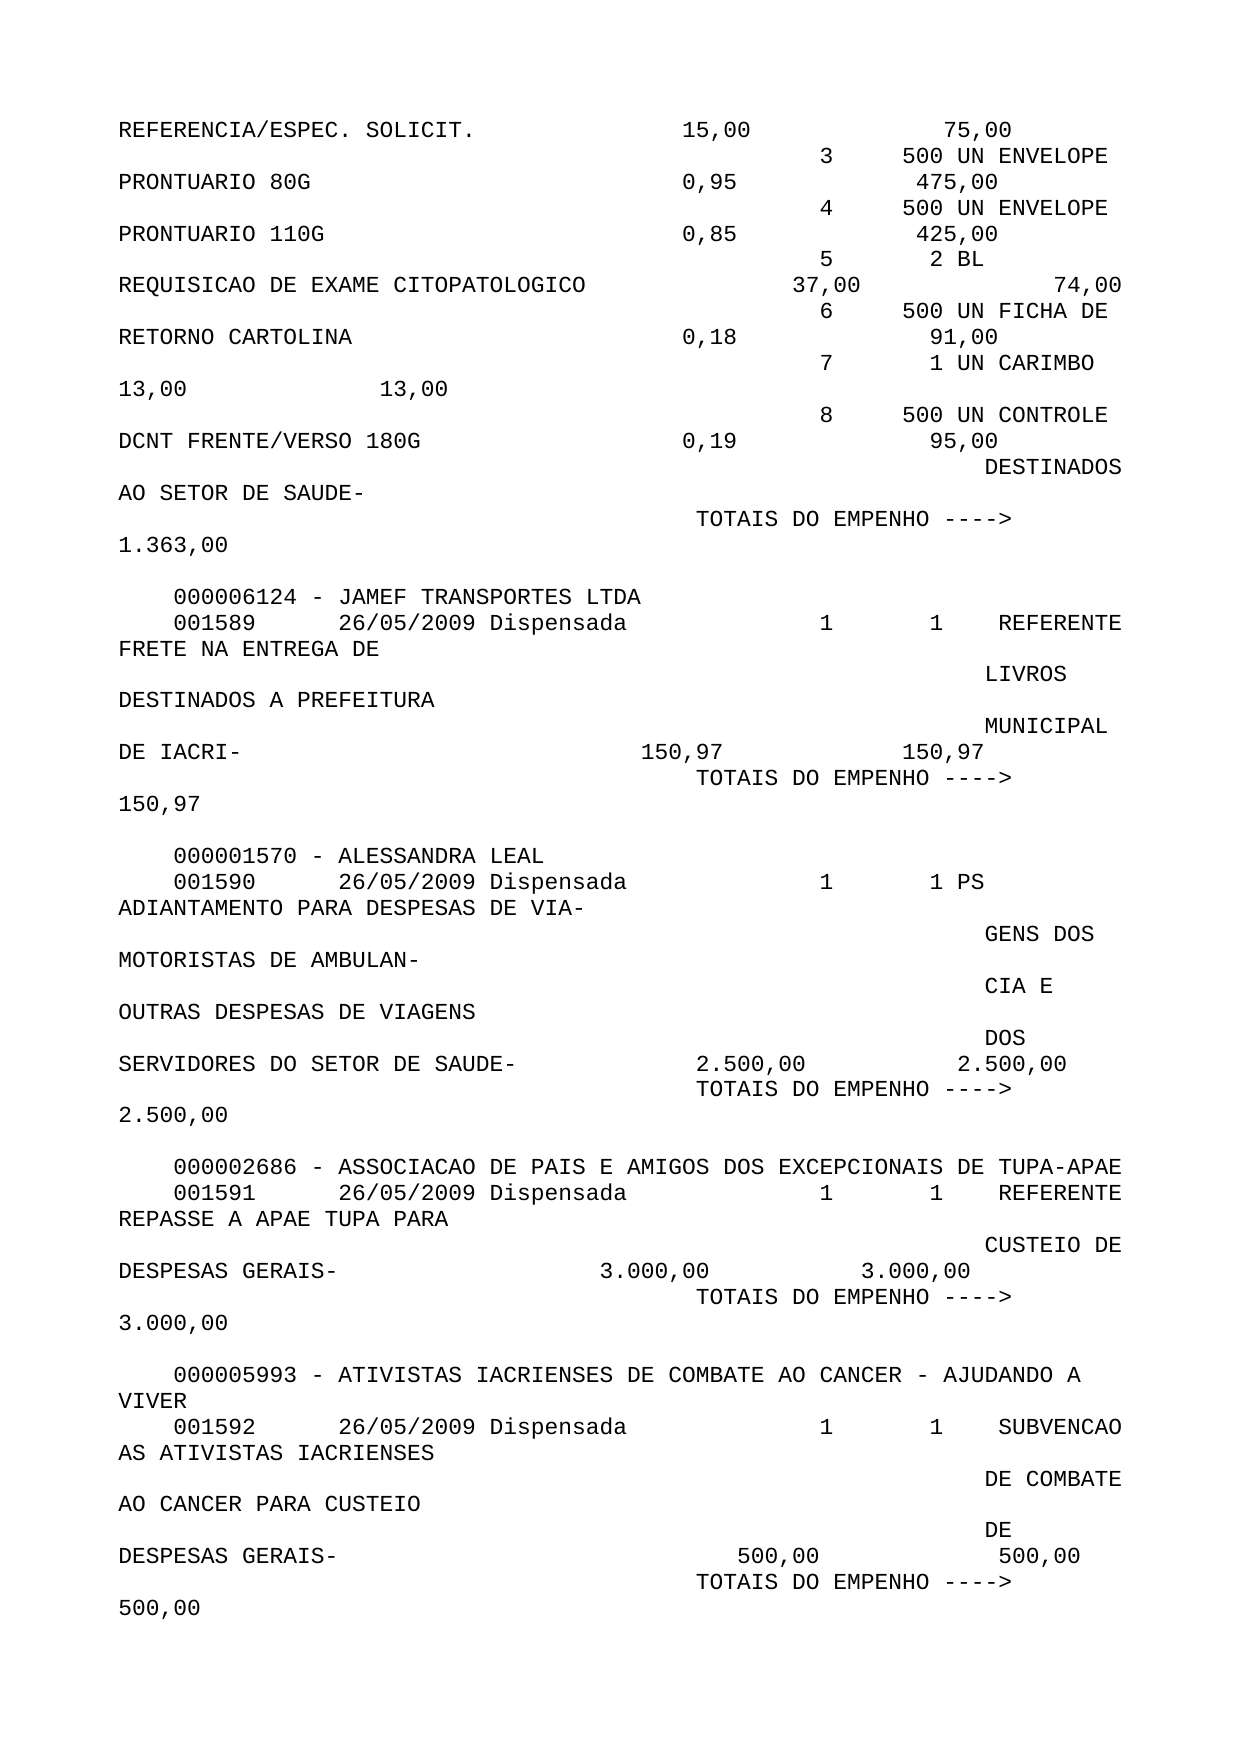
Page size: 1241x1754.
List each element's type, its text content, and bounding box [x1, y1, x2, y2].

text TOTAIS DO EMPENHO ----> 500,00 [118, 1571, 1122, 1622]
text 6 500 UN FICHA DE RETORNO CARTOLINA 0,18 91,00 [118, 300, 1122, 352]
text DE COMBATE AO CANCER PARA CUSTEIO [118, 1467, 1122, 1519]
text 8 500 UN CONTROLE DCNT FRENTE/VERSO 180G 0,19 95,00 [118, 403, 1122, 455]
text 001592 26/05/2009 Dispensada 1 1 SUBVENCAO AS ATIVISTAS IACRIENSES [118, 1415, 1122, 1467]
text 001591 26/05/2009 Dispensada 1 1 REFERENTE REPASSE A APAE TUPA PARA [118, 1182, 1122, 1233]
text 4 500 UN ENVELOPE PRONTUARIO 110G 0,85 425,00 [118, 196, 1122, 248]
text 000005993 - ATIVISTAS IACRIENSES DE COMBATE AO CANCER - AJUDANDO A VIVER [118, 1363, 1122, 1415]
text TOTAIS DO EMPENHO ----> 150,97 [118, 767, 1122, 818]
text REFERENCIA/ESPEC. SOLICIT. 15,00 75,00 [118, 118, 1122, 144]
text 5 2 BL REQUISICAO DE EXAME CITOPATOLOGICO 37,00 74,00 [118, 248, 1122, 300]
text 000006124 - JAMEF TRANSPORTES LTDA [118, 585, 1122, 611]
text CIA E OUTRAS DESPESAS DE VIAGENS [118, 974, 1122, 1026]
text 7 1 UN CARIMBO 13,00 13,00 [118, 352, 1122, 403]
text 001589 26/05/2009 Dispensada 1 1 REFERENTE FRETE NA ENTREGA DE [118, 611, 1122, 663]
text 001590 26/05/2009 Dispensada 1 1 PS ADIANTAMENTO PARA DESPESAS DE VIA- [118, 870, 1122, 922]
text 000002686 - ASSOCIACAO DE PAIS E AMIGOS DOS EXCEPCIONAIS DE TUPA-APAE [118, 1156, 1122, 1182]
text TOTAIS DO EMPENHO ----> 2.500,00 [118, 1078, 1122, 1130]
text LIVROS DESTINADOS A PREFEITURA [118, 663, 1122, 715]
text 000001570 - ALESSANDRA LEAL [118, 844, 1122, 870]
text TOTAIS DO EMPENHO ----> 3.000,00 [118, 1285, 1122, 1337]
text DE DESPESAS GERAIS- 500,00 500,00 [118, 1519, 1122, 1571]
text DESTINADOS AO SETOR DE SAUDE- [118, 455, 1122, 507]
text TOTAIS DO EMPENHO ----> 1.363,00 [118, 507, 1122, 559]
text DOS SERVIDORES DO SETOR DE SAUDE- 2.500,00 2.500,00 [118, 1026, 1122, 1078]
text MUNICIPAL DE IACRI- 150,97 150,97 [118, 715, 1122, 767]
text CUSTEIO DE DESPESAS GERAIS- 3.000,00 3.000,00 [118, 1233, 1122, 1285]
text 3 500 UN ENVELOPE PRONTUARIO 80G 0,95 475,00 [118, 144, 1122, 196]
text GENS DOS MOTORISTAS DE AMBULAN- [118, 922, 1122, 974]
